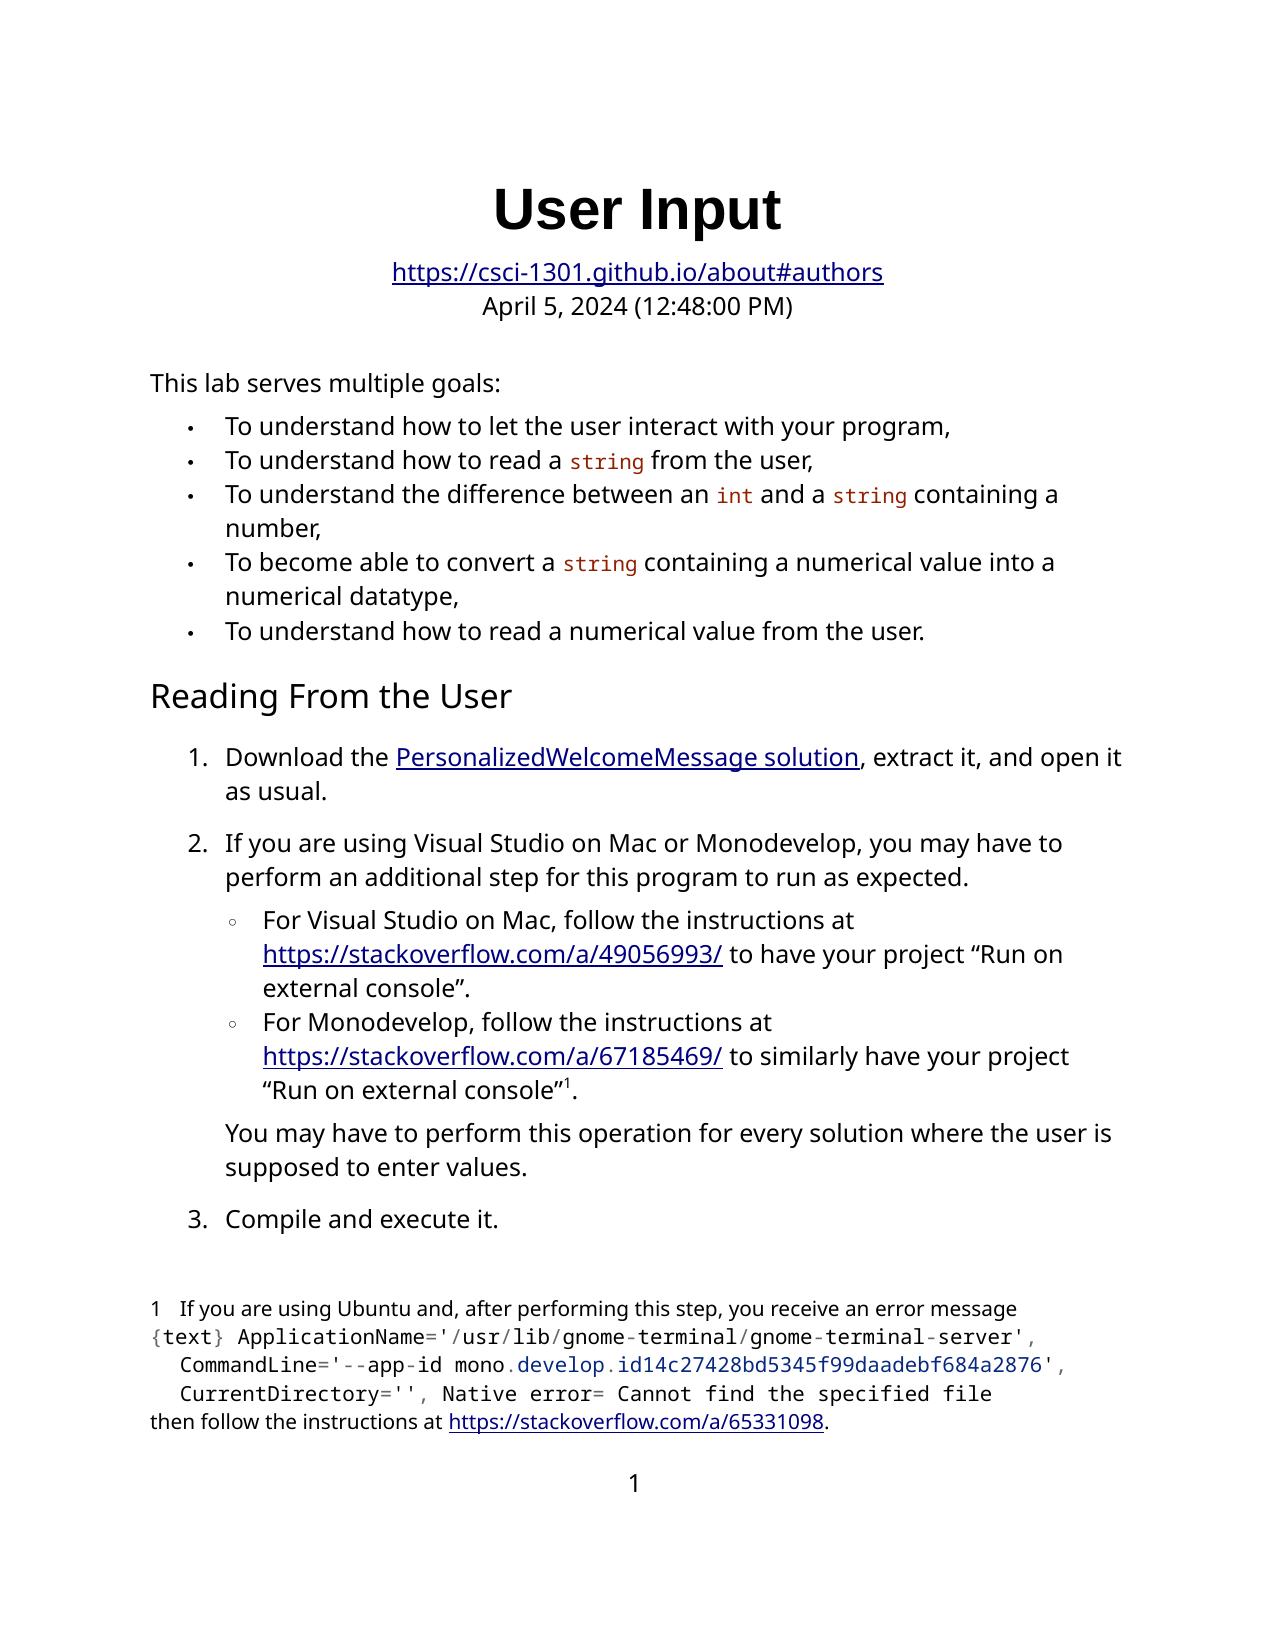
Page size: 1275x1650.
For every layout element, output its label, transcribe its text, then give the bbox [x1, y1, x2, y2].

text This lab serves multiple goals: [150, 366, 1125, 400]
list To understand how to read a numerical value from the user. [187, 613, 1125, 647]
text https://csci-1301.github.io/about#authors [150, 254, 1125, 289]
list If you are using Ubuntu and, after performing this step, you receive an error message [150, 1294, 1125, 1322]
list To understand how to let the user interact with your program, [187, 409, 1125, 443]
list To understand how to read a string from the user, [187, 443, 1125, 477]
list {text} ApplicationName='/usr/lib/gnome-terminal/gnome-terminal-server', CommandLine='--app-id mono.develop.id14c27428bd5345f99daadebf684a2876', CurrentDirectory='', Native error= Cannot find the specified file [150, 1322, 1125, 1407]
text April 5, 2024 (12:48:00 PM) [150, 289, 1125, 323]
list then follow the instructions at https://stackoverflow.com/a/65331098. [150, 1407, 1125, 1436]
subtitle Reading From the User [150, 672, 1125, 718]
list To become able to convert a string containing a numerical value into a numerical datatype, [187, 545, 1125, 613]
list Download the PersonalizedWelcomeMessage solution, extract it, and open it as usual. [187, 739, 1125, 807]
list To understand the difference between an int and a string containing a number, [187, 477, 1125, 545]
title User Input [150, 175, 1125, 242]
list For Monodevelop, follow the instructions at https://stackoverflow.com/a/67185469/ to similarly have your project “Run on external console”. [225, 1005, 1125, 1107]
list Compile and execute it. [187, 1202, 1125, 1236]
list For Visual Studio on Mac, follow the instructions at https://stackoverflow.com/a/49056993/ to have your project “Run on external console”. [225, 902, 1125, 1005]
list If you are using Visual Studio on Mac or Monodevelop, you may have to perform an additional step for this program to run as expected. [187, 825, 1125, 893]
list You may have to perform this operation for every solution where the user is supposed to enter values. [187, 1116, 1125, 1184]
